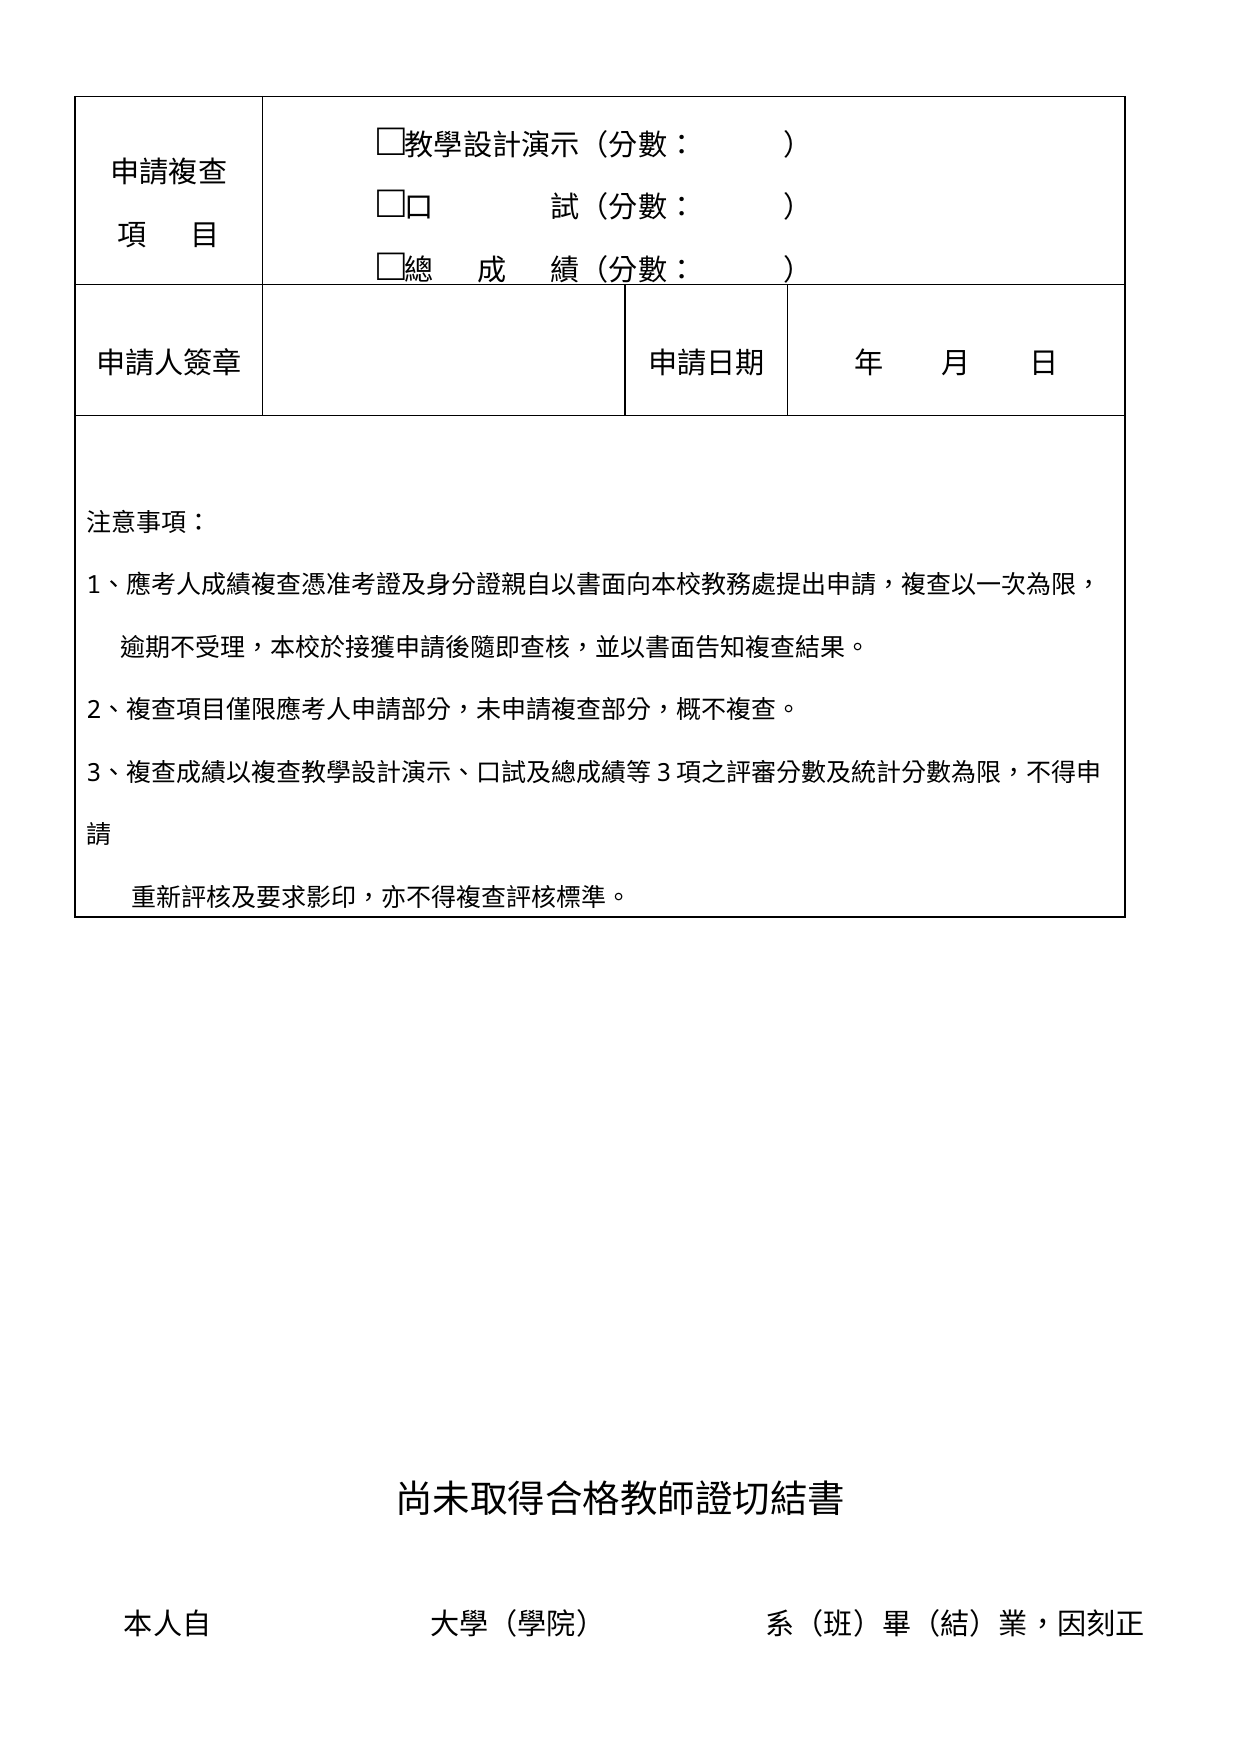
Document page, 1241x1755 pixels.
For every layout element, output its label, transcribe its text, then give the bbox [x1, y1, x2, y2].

table_cell □教學設計演示（分數： ） □口 試（分數： ） □總 成 績（分數： ） [263, 97, 1124, 284]
text 尚未取得合格教師證切結書 [89, 1455, 1152, 1517]
table_cell 申請複查 項 目 [76, 97, 262, 284]
table_cell 注意事項： 1、應考人成績複查憑准考證及身分證親自以書面向本校教務處提出申請，複查以一次為限， 逾期不受理，本校於接獲申請後隨即查核，並以書面告知複查結果。 2、複查項目僅限應考人申請部分，未申請複查部分，概不複查。 3、複查成績以複查教學設計演示、口試及總成績等3項之評審分數及統計分數為限，不得申請 重新評核及要求影印，亦不得複查評核標準。 [76, 416, 1124, 916]
table_cell 申請日期 [626, 285, 787, 415]
text 本人自 大學（學院） 系（班）畢（結）業，因刻正 [89, 1580, 1152, 1642]
table_cell 年 月 日 [788, 285, 1124, 415]
table_cell 申請人簽章 [76, 285, 262, 415]
table_cell [263, 285, 624, 415]
